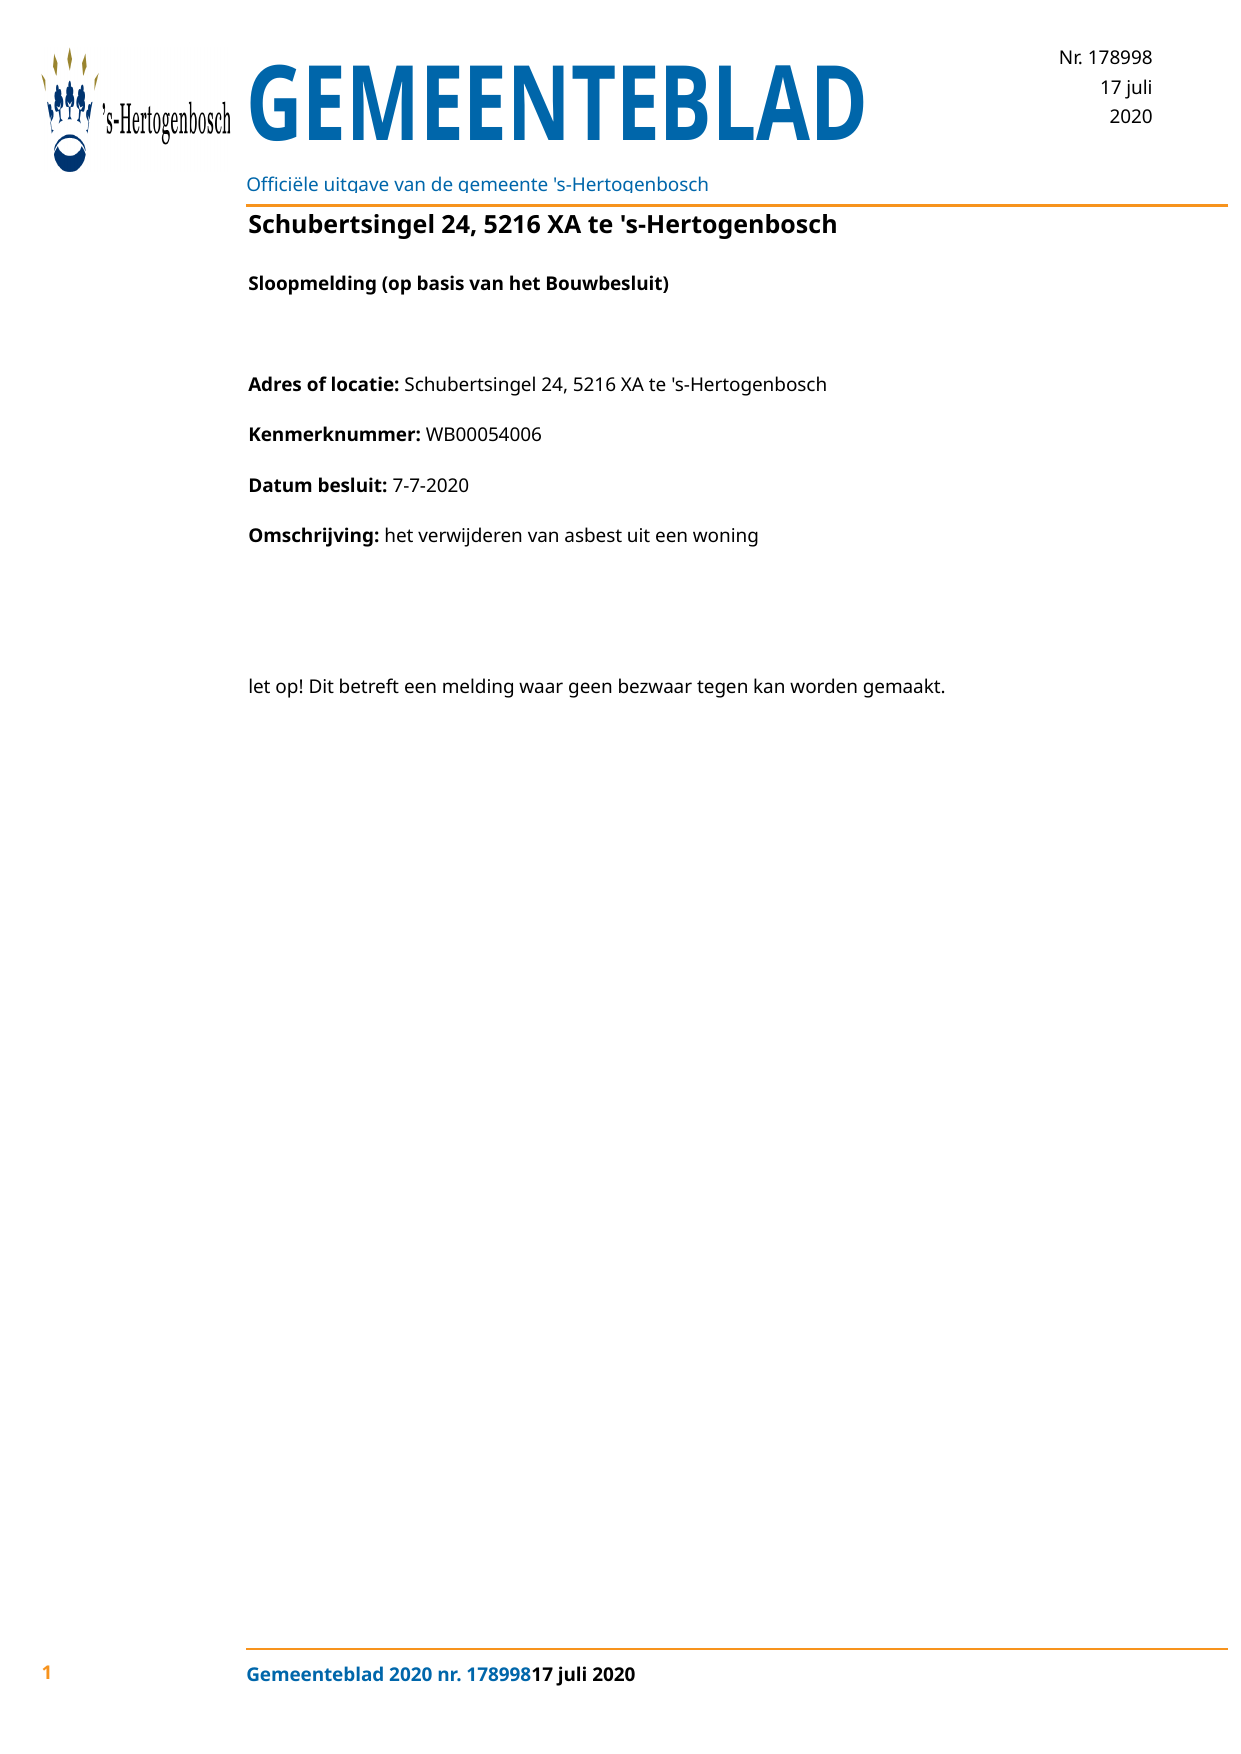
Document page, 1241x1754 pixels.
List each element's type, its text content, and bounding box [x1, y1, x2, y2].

text Sloopmelding (op basis van het Bouwbesluit) [248, 270, 1152, 296]
text Adres of locatie: Schubertsingel 24, 5216 XA te 's-Hertogenbosch [248, 371, 1152, 397]
picture [41, 47, 231, 172]
text Kenmerknummer: WB00054006 [248, 422, 1152, 447]
text Omschrijving: het verwijderen van asbest uit een woning [248, 522, 1152, 548]
text Schubertsingel 24, 5216 XA te 's-Hertogenbosch [248, 207, 1152, 241]
text Datum besluit: 7-7-2020 [248, 472, 1152, 498]
text let op! Dit betreft een melding waar geen bezwaar tegen kan worden gemaakt. [248, 674, 1152, 699]
